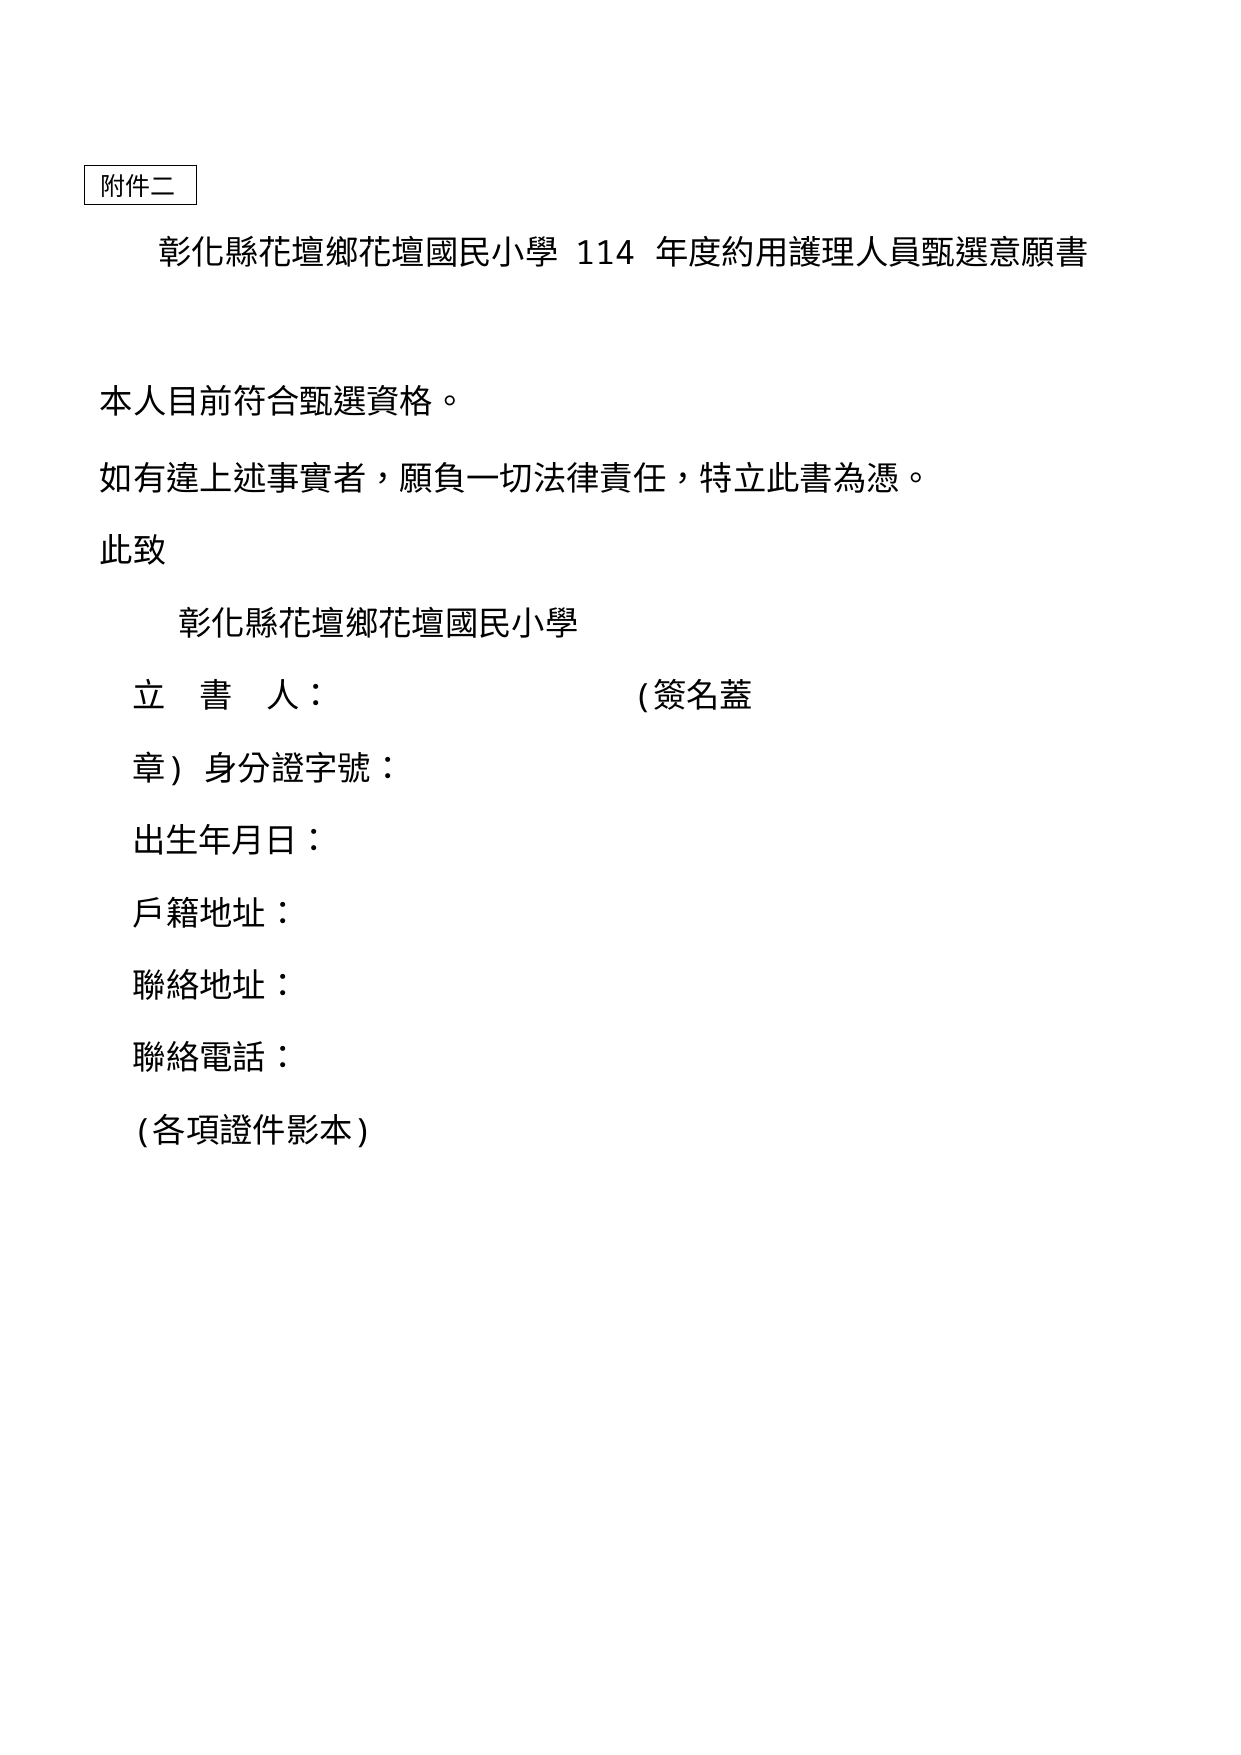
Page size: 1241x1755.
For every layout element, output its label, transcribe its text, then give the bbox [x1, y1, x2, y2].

text 本人目前符合甄選資格。 [99, 375, 1182, 423]
text 附件二 [100, 167, 196, 203]
text 如有違上述事實者，願負一切法律責任，特立此書為憑。此致 [99, 452, 933, 572]
text 立 書 人： (簽名蓋章) 身分證字號： [133, 669, 800, 790]
text 出生年月日： 戶籍地址： 聯絡地址： 聯絡電話： [133, 814, 333, 1079]
text (各項證件影本) [133, 1103, 1182, 1152]
subtitle 彰化縣花壇鄉花壇國民小學 114 年度約用護理人員甄選意願書 [64, 226, 1182, 274]
text 彰化縣花壇鄉花壇國民小學 [58, 596, 1182, 645]
